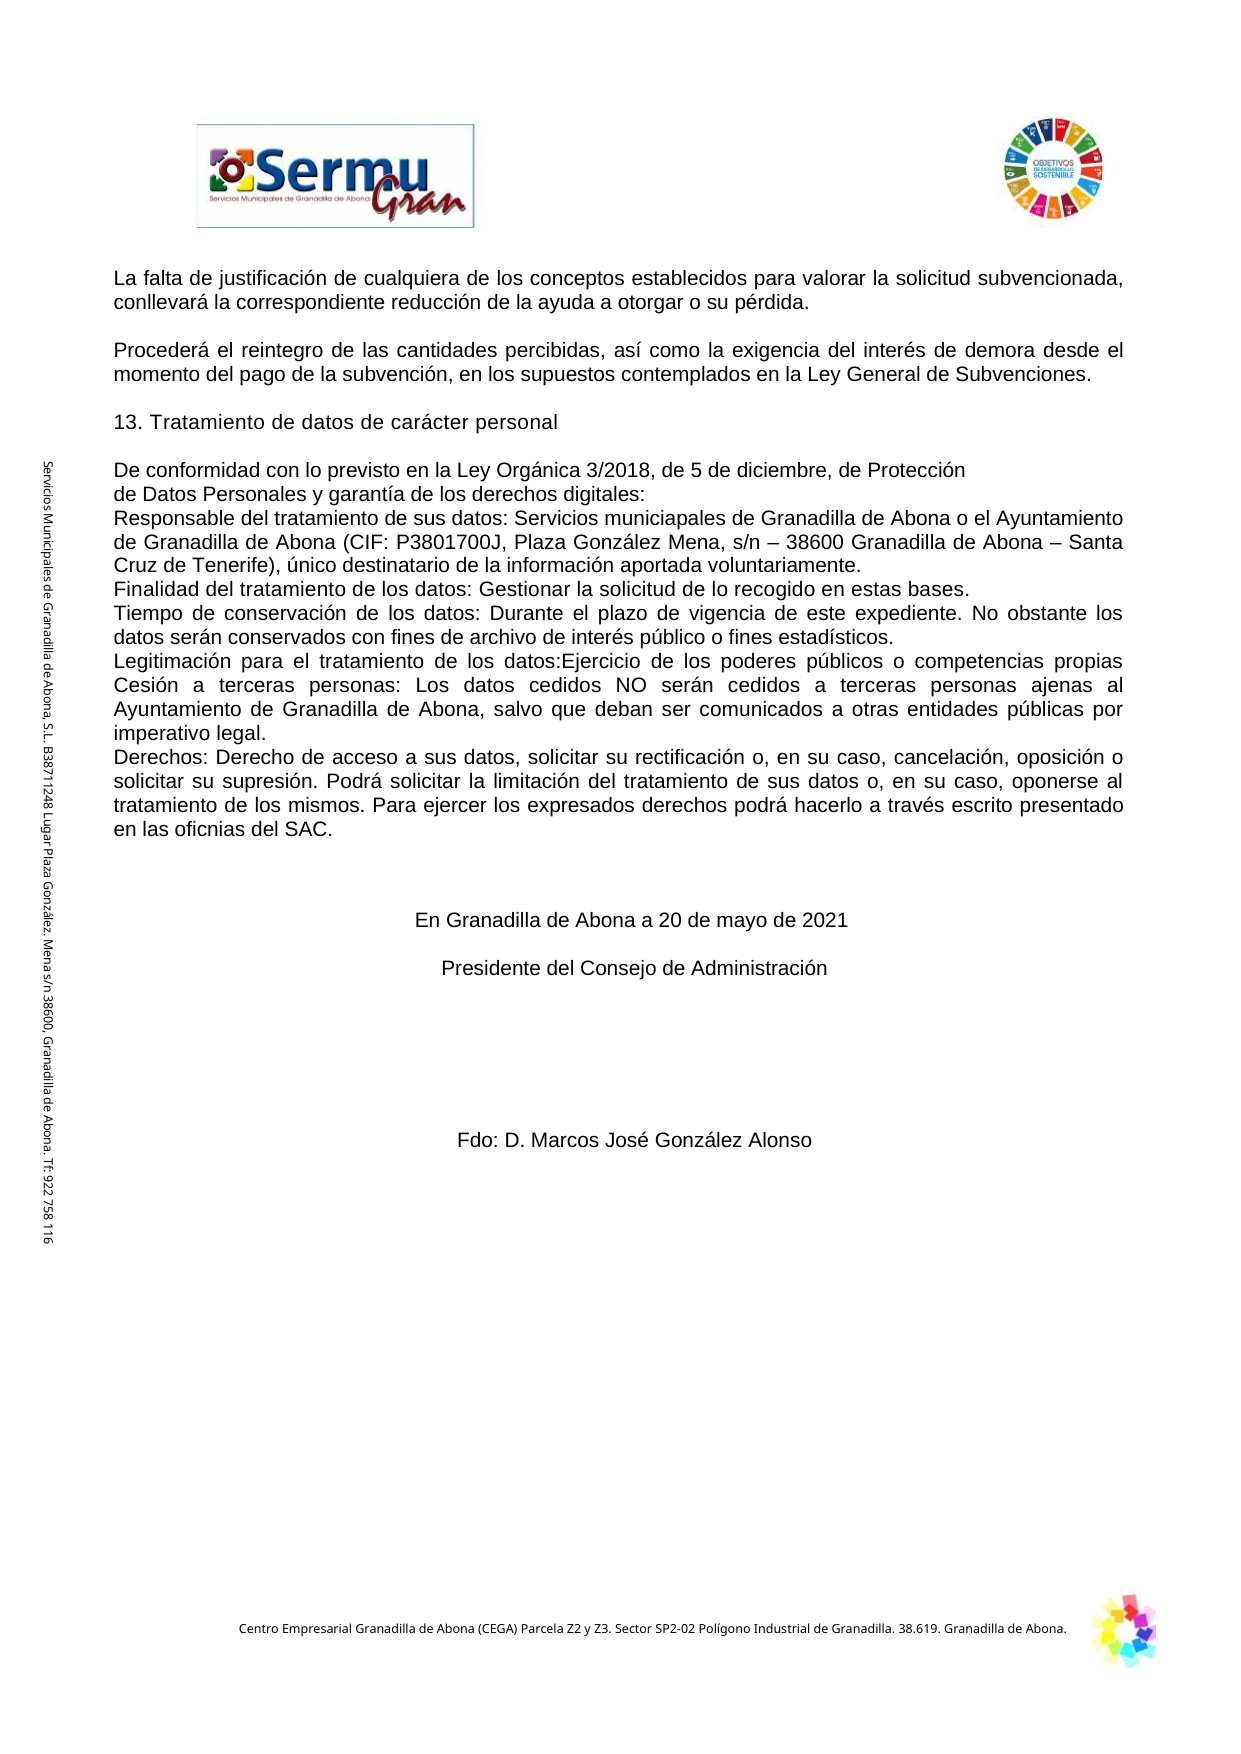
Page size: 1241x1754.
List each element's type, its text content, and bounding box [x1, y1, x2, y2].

text Legitimación para el tratamiento de los datos:Ejercicio de los poderes públicos o competencias propias Cesión a terceras personas: Los datos cedidos NO serán cedidos a terceras personas ajenas al Ayuntamiento de Granadilla de Abona, salvo que deban ser comunicados a otras entidades públicas por imperativo legal. [113, 650, 1126, 746]
text De conformidad con lo previsto en la Ley Orgánica 3/2018, de 5 de diciembre, de Protección de Datos Personales y garantía de los derechos digitales: [113, 458, 968, 506]
picture [196, 116, 1103, 228]
table_header Centro Empresarial Granadilla de Abona (CEGA) Parcela Z2 y Z3. Sector SP2-02 Polígono Industrial de Granadilla. 38.619. Granadilla de Abona. [106, 1590, 1072, 1671]
text Derechos: Derecho de acceso a sus datos, solicitar su rectificación o, en su caso, cancelación, oposición o solicitar su supresión. Podrá solicitar la limitación del tratamiento de sus datos o, en su caso, oponerse al tratamiento de los mismos. Para ejercer los expresados derechos podrá hacerlo a través escrito presentado en las oficnias del SAC. [113, 746, 1126, 841]
text Procederá el reintegro de las cantidades percibidas, así como la exigencia del interés de demora desde el momento del pago de la subvención, en los supuestos contemplados en la Ley General de Subvenciones. [113, 338, 1126, 386]
text La falta de justificación de cualquiera de los conceptos establecidos para valorar la solicitud subvencionada, conllevará la correspondiente reducción de la ayuda a otorgar o su pérdida. [113, 266, 1126, 314]
text En Granadilla de Abona a 20 de mayo de 2021 Presidente del Consejo de Administración [113, 889, 1156, 985]
text Fdo: D. Marcos José González Alonso [113, 1128, 1156, 1153]
text Servicios Municipales de Granadilla de Abona, S.L. B38711248 Lugar Plaza González. Mena s/n 38600, Granadilla de Abona. Tf: 922 758 116 [41, 461, 54, 1349]
text Finalidad del tratamiento de los datos: Gestionar la solicitud de lo recogido en estas bases. [113, 577, 1156, 602]
picture [1090, 1589, 1156, 1669]
text Tiempo de conservación de los datos: Durante el plazo de vigencia de este expediente. No obstante los datos serán conservados con fines de archivo de interés público o fines estadísticos. [113, 602, 1126, 649]
table_header [1072, 1590, 1156, 1671]
text Responsable del tratamiento de sus datos: Servicios municiapales de Granadilla de Abona o el Ayuntamiento de Granadilla de Abona (CIF: P3801700J, Plaza González Mena, s/n – 38600 Granadilla de Abona – Santa Cruz de Tenerife), único destinatario de la información aportada voluntariamente. [113, 507, 1126, 577]
text 13. Tratamiento de datos de carácter personal [113, 410, 1156, 434]
